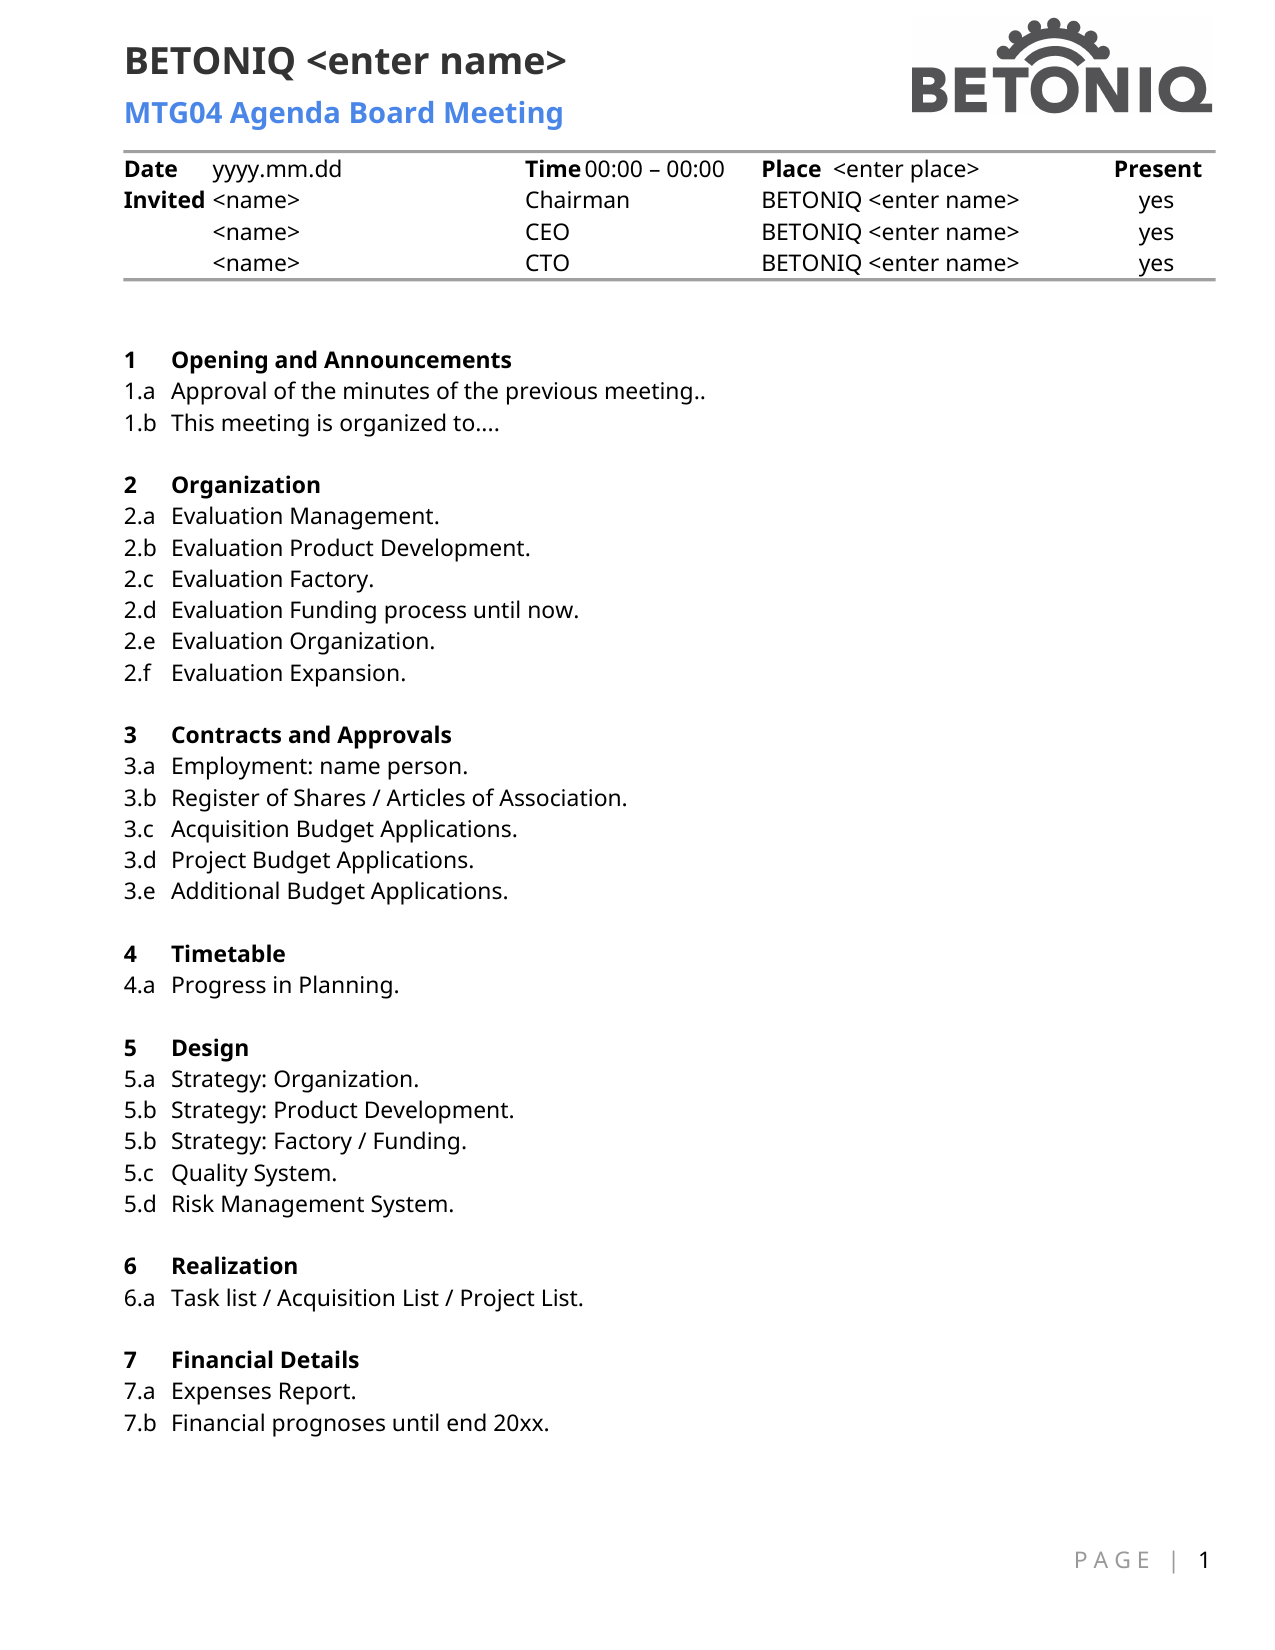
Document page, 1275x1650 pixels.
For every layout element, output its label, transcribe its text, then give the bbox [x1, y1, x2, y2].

text 7.b Financial prognoses until end 20xx. [123, 1406, 1211, 1438]
text 6.a Task list / Acquisition List / Project List. [123, 1281, 1211, 1313]
text Invited <name> Chairman BETONIQ <enter name> yes <name> CEO BETONIQ <enter name> yes [123, 184, 1211, 247]
text 2.e Evaluation Organization. [123, 625, 1211, 656]
text 3.d Project Budget Applications. [123, 844, 1211, 875]
text 3.a Employment: name person. [123, 750, 1211, 781]
text 4.a Progress in Planning. [123, 969, 1211, 1000]
text 2.c Evaluation Factory. [123, 563, 1211, 594]
text 2 Organization [123, 469, 1211, 500]
text 5.d Risk Management System. [123, 1188, 1211, 1219]
text 5.a Strategy: Organization. [123, 1063, 1211, 1094]
picture [911, 17, 1213, 114]
text 1.b This meeting is organized to.... [123, 406, 1211, 438]
text 6 Realization [123, 1250, 1211, 1281]
text 5.b Strategy: Factory / Funding. [123, 1125, 1211, 1156]
text 4 Timetable [123, 938, 1211, 969]
text 5 Design [123, 1031, 1211, 1063]
text 2.d Evaluation Funding process until now. [123, 594, 1211, 625]
text 5.c Quality System. [123, 1156, 1211, 1188]
text 1 Opening and Announcements [123, 344, 1211, 375]
text 2.f Evaluation Expansion. [123, 656, 1211, 688]
text 3.c Acquisition Budget Applications. [123, 813, 1211, 844]
text 7 Financial Details [123, 1344, 1211, 1375]
text 5.b Strategy: Product Development. [123, 1094, 1211, 1125]
text 1.a Approval of the minutes of the previous meeting.. [123, 375, 1211, 406]
text <name> CTO BETONIQ <enter name> yes [123, 247, 1211, 278]
text 3.e Additional Budget Applications. [123, 875, 1211, 906]
text 2.a Evaluation Management. [123, 500, 1211, 531]
text 2.b Evaluation Product Development. [123, 531, 1211, 563]
text Date yyyy.mm.dd Time 00:00 – 00:00 Place <enter place> Present [123, 154, 1211, 184]
text 7.a Expenses Report. [123, 1375, 1211, 1406]
text 3 Contracts and Approvals [123, 719, 1211, 750]
text 3.b Register of Shares / Articles of Association. [123, 781, 1211, 813]
